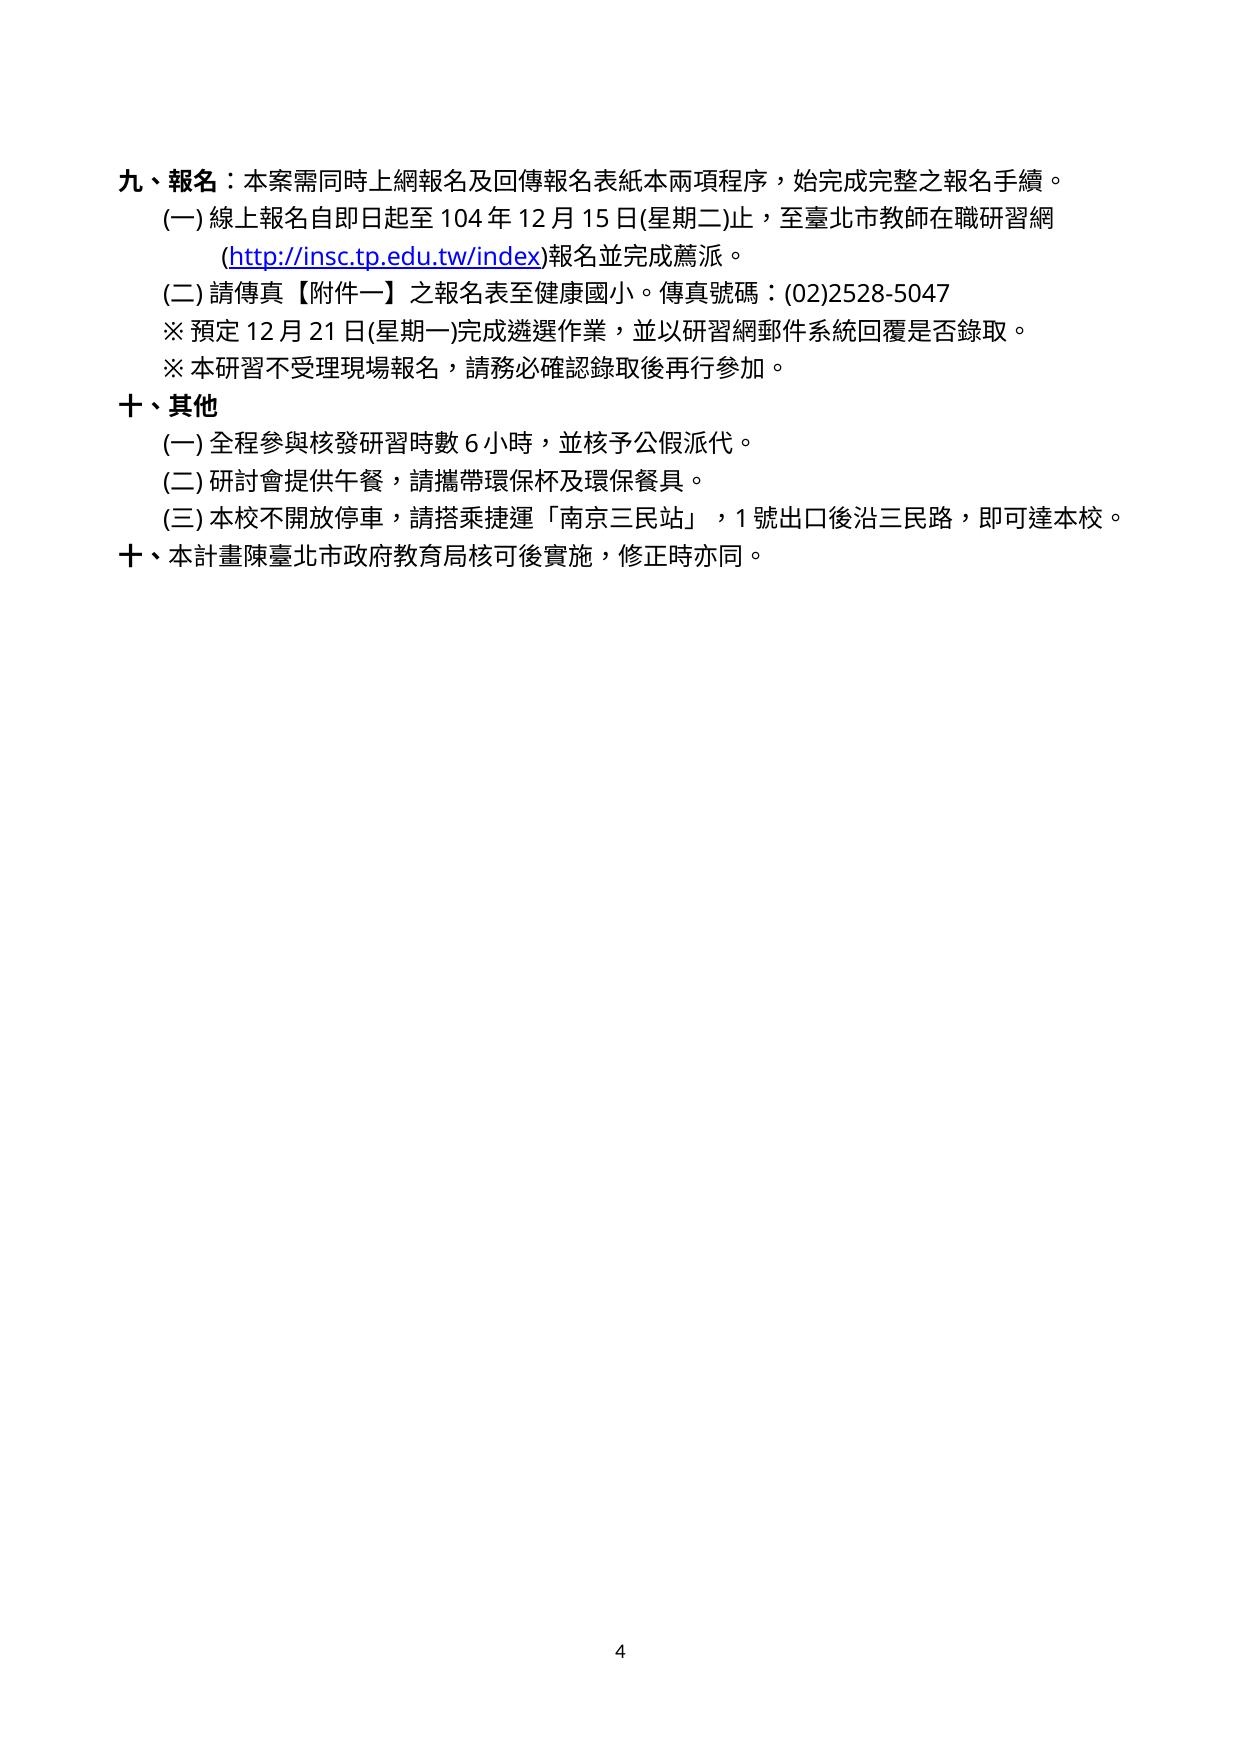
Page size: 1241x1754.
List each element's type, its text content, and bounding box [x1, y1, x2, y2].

text ※ 預定12月21日(星期一)完成遴選作業，並以研習網郵件系統回覆是否錄取。 [163, 304, 1122, 342]
text 十、本計畫陳臺北市政府教育局核可後實施，修正時亦同。 [118, 529, 1122, 567]
text 九、報名：本案需同時上網報名及回傳報名表紙本兩項程序，始完成完整之報名手續。 [118, 154, 1122, 192]
text (三) 本校不開放停車，請搭乘捷運「南京三民站」，1號出口後沿三民路，即可達本校。 [163, 492, 1122, 529]
text (二) 研討會提供午餐，請攜帶環保杯及環保餐具。 [163, 454, 1122, 492]
text (一) 全程參與核發研習時數6小時，並核予公假派代。 [163, 417, 1122, 454]
text (一) 線上報名自即日起至104年12月15日(星期二)止，至臺北市教師在職研習網(http://insc.tp.edu.tw/index)報名並完成薦派。 [163, 192, 1122, 267]
text (二) 請傳真【附件一】之報名表至健康國小。傳真號碼：(02)2528-5047 [163, 267, 1122, 304]
text ※ 本研習不受理現場報名，請務必確認錄取後再行參加。 [163, 342, 1122, 379]
text 十、其他 [118, 379, 1122, 417]
